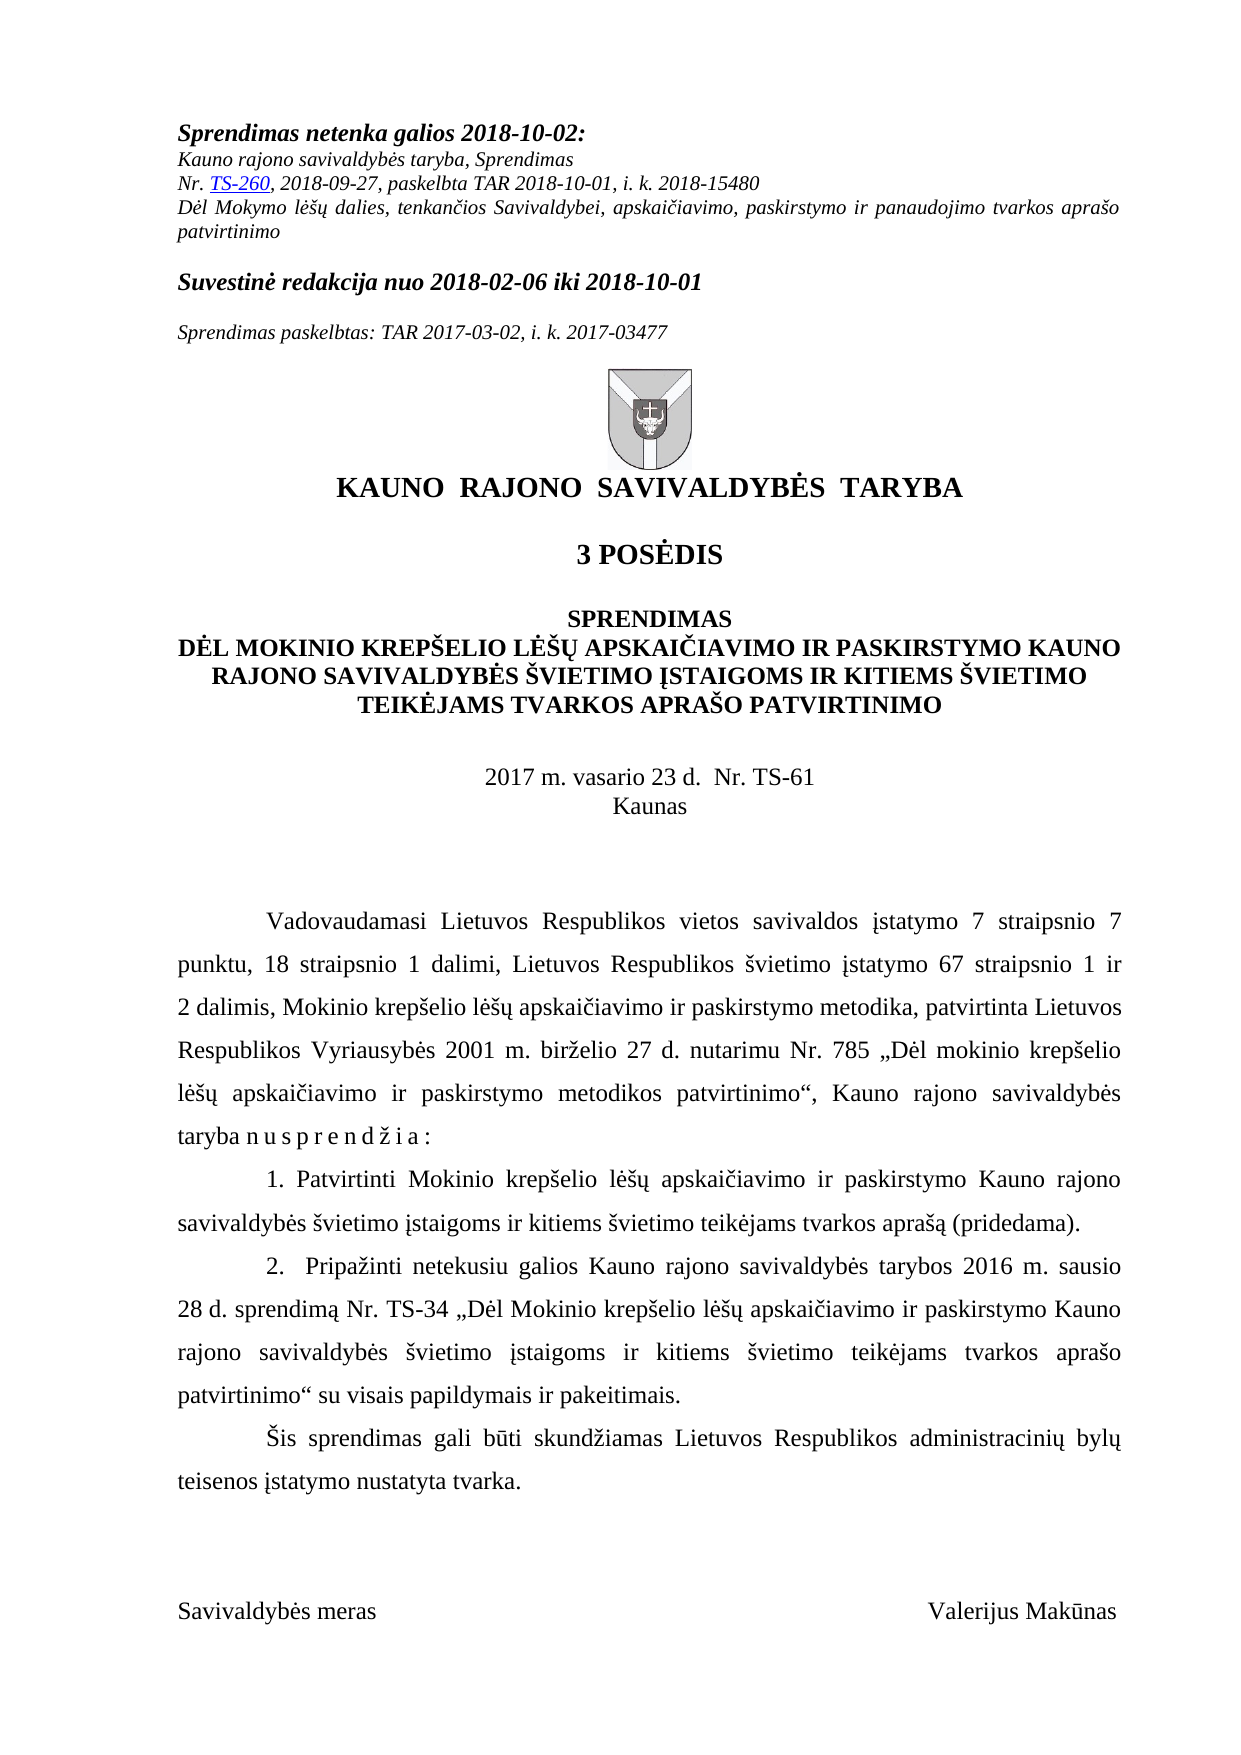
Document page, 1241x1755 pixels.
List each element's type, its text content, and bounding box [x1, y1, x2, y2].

text Kauno rajono savivaldybės taryba, Sprendimas [177, 147, 1122, 171]
text Suvestinė redakcija nuo 2018-02-06 iki 2018-10-01 [177, 267, 1122, 296]
text Sprendimas paskelbtas: TAR 2017-03-02, i. k. 2017-03477 [177, 320, 1122, 344]
text Dėl Mokymo lėšų dalies, tenkančios Savivaldybei, apskaičiavimo, paskirstymo ir panaudojimo tvarkos aprašo patvirtinimo [177, 195, 1122, 243]
text Šis sprendimas gali būti skundžiamas Lietuvos Respublikos administracinių bylų teisenos įstatymo nustatyta tvarka. [177, 1423, 1122, 1495]
text 3 POSĖDIS [177, 537, 1122, 570]
text KAUNO RAJONO SAVIVALDYBĖS TARYBA [177, 470, 1122, 503]
text Vadovaudamasi Lietuvos Respublikos vietos savivaldos įstatymo 7 straipsnio 7 punktu, 18 straipsnio 1 dalimi, Lietuvos Respublikos švietimo įstatymo 67 straipsnio 1 ir 2 dalimis, Mokinio krepšelio lėšų apskaičiavimo ir paskirstymo metodika, patvirtinta Lietuvos Respublikos Vyriausybės 2001 m. birželio 27 d. nutarimu Nr. 785 „Dėl mokinio krepšelio lėšų apskaičiavimo ir paskirstymo metodikos patvirtinimo“, Kauno rajono savivaldybės taryba nusprendžia: [177, 906, 1122, 1150]
text 2017 m. vasario 23 d. Nr. TS-61 [177, 762, 1122, 791]
text Sprendimas netenka galios 2018-10-02: [177, 118, 1122, 147]
text Nr. TS-260, 2018-09-27, paskelbta TAR 2018-10-01, i. k. 2018-15480 [177, 171, 1122, 195]
text SPRENDIMAS [177, 604, 1122, 633]
text DĖL MOKINIO KREPŠELIO LĖŠŲ APSKAIČIAVIMO IR PASKIRSTYMO KAUNO RAJONO SAVIVALDYBĖS ŠVIETIMO ĮSTAIGOMS IR KITIEMS ŠVIETIMO TEIKĖJAMS TVARKOS APRAŠO PATVIRTINIMO [177, 633, 1122, 719]
text Kaunas [177, 791, 1122, 819]
text 2. Pripažinti netekusiu galios Kauno rajono savivaldybės tarybos 2016 m. sausio 28 d. sprendimą Nr. TS-34 „Dėl Mokinio krepšelio lėšų apskaičiavimo ir paskirstymo Kauno rajono savivaldybės švietimo įstaigoms ir kitiems švietimo teikėjams tvarkos aprašo patvirtinimo“ su visais papildymais ir pakeitimais. [177, 1251, 1122, 1409]
text Savivaldybės meras Valerijus Makūnas [177, 1596, 1122, 1624]
text 1. Patvirtinti Mokinio krepšelio lėšų apskaičiavimo ir paskirstymo Kauno rajono savivaldybės švietimo įstaigoms ir kitiems švietimo teikėjams tvarkos aprašą (pridedama). [177, 1164, 1122, 1236]
